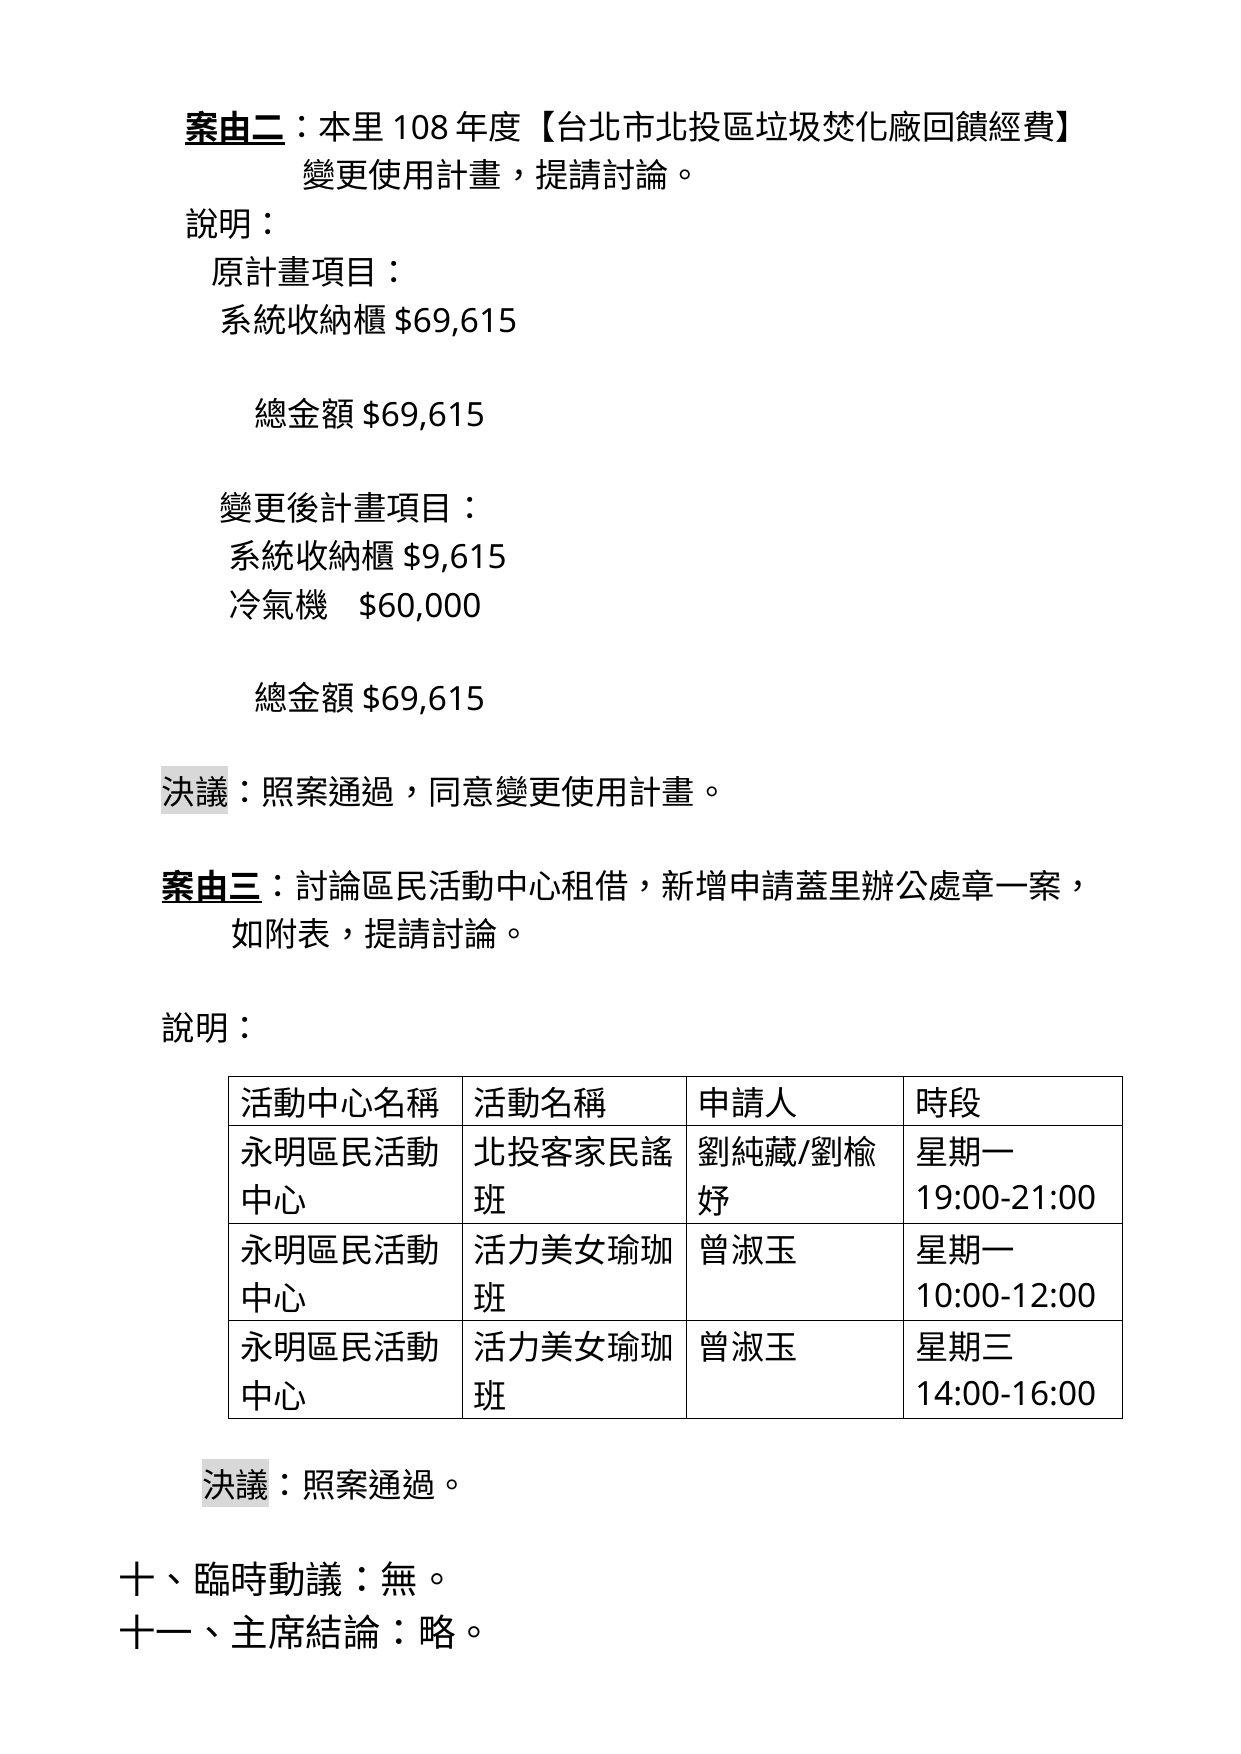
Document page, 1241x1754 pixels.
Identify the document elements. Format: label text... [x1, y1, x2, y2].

table_header 申請人 [687, 1077, 903, 1125]
text 系統收納櫃 $9,615 [118, 530, 1122, 578]
text 決議：照案通過，同意變更使用計畫。 [118, 766, 1122, 814]
text 如附表，提請討論。 [118, 908, 1122, 956]
table_cell 星期一10:00-12:00 [904, 1224, 1122, 1320]
table_cell 永明區民活動中心 [229, 1126, 462, 1223]
table_header 時段 [904, 1077, 1122, 1125]
text 十一、主席結論：略。 [118, 1604, 1122, 1656]
table_header 活動中心名稱 [229, 1077, 462, 1125]
text 原計畫項目： [118, 246, 1122, 294]
table_cell 永明區民活動中心 [229, 1321, 462, 1418]
text 冷氣機 $60,000 [118, 578, 1122, 627]
table_cell 活力美女瑜珈班 [463, 1321, 686, 1418]
text 變更使用計畫，提請討論。 [118, 149, 1122, 197]
table_cell 曾淑玉 [687, 1321, 903, 1418]
text 總金額 $69,615 [118, 672, 1122, 721]
text 案由二：本里108年度【台北市北投區垃圾焚化廠回饋經費】 [118, 101, 1122, 149]
text 十、臨時動議：無。 [118, 1552, 1122, 1604]
text 說明： [118, 197, 1122, 246]
table_header 活動名稱 [463, 1077, 686, 1125]
table_cell 永明區民活動中心 [229, 1224, 462, 1320]
table_cell 星期一19:00-21:00 [904, 1126, 1122, 1223]
text 變更後計畫項目： [118, 482, 1122, 530]
text 系統收納櫃 $69,615 [118, 294, 1122, 342]
table_cell 星期三14:00-16:00 [904, 1321, 1122, 1418]
table_cell 曾淑玉 [687, 1224, 903, 1320]
table_cell 活力美女瑜珈班 [463, 1224, 686, 1320]
text 決議：照案通過。 [118, 1458, 1122, 1507]
text 總金額 $69,615 [118, 388, 1122, 436]
table_cell 劉純藏/劉楡妤 [687, 1126, 903, 1223]
text 說明： [118, 1002, 1122, 1050]
text 案由三：討論區民活動中心租借，新增申請蓋里辦公處章一案， [118, 860, 1122, 908]
table_cell 北投客家民謠班 [463, 1126, 686, 1223]
